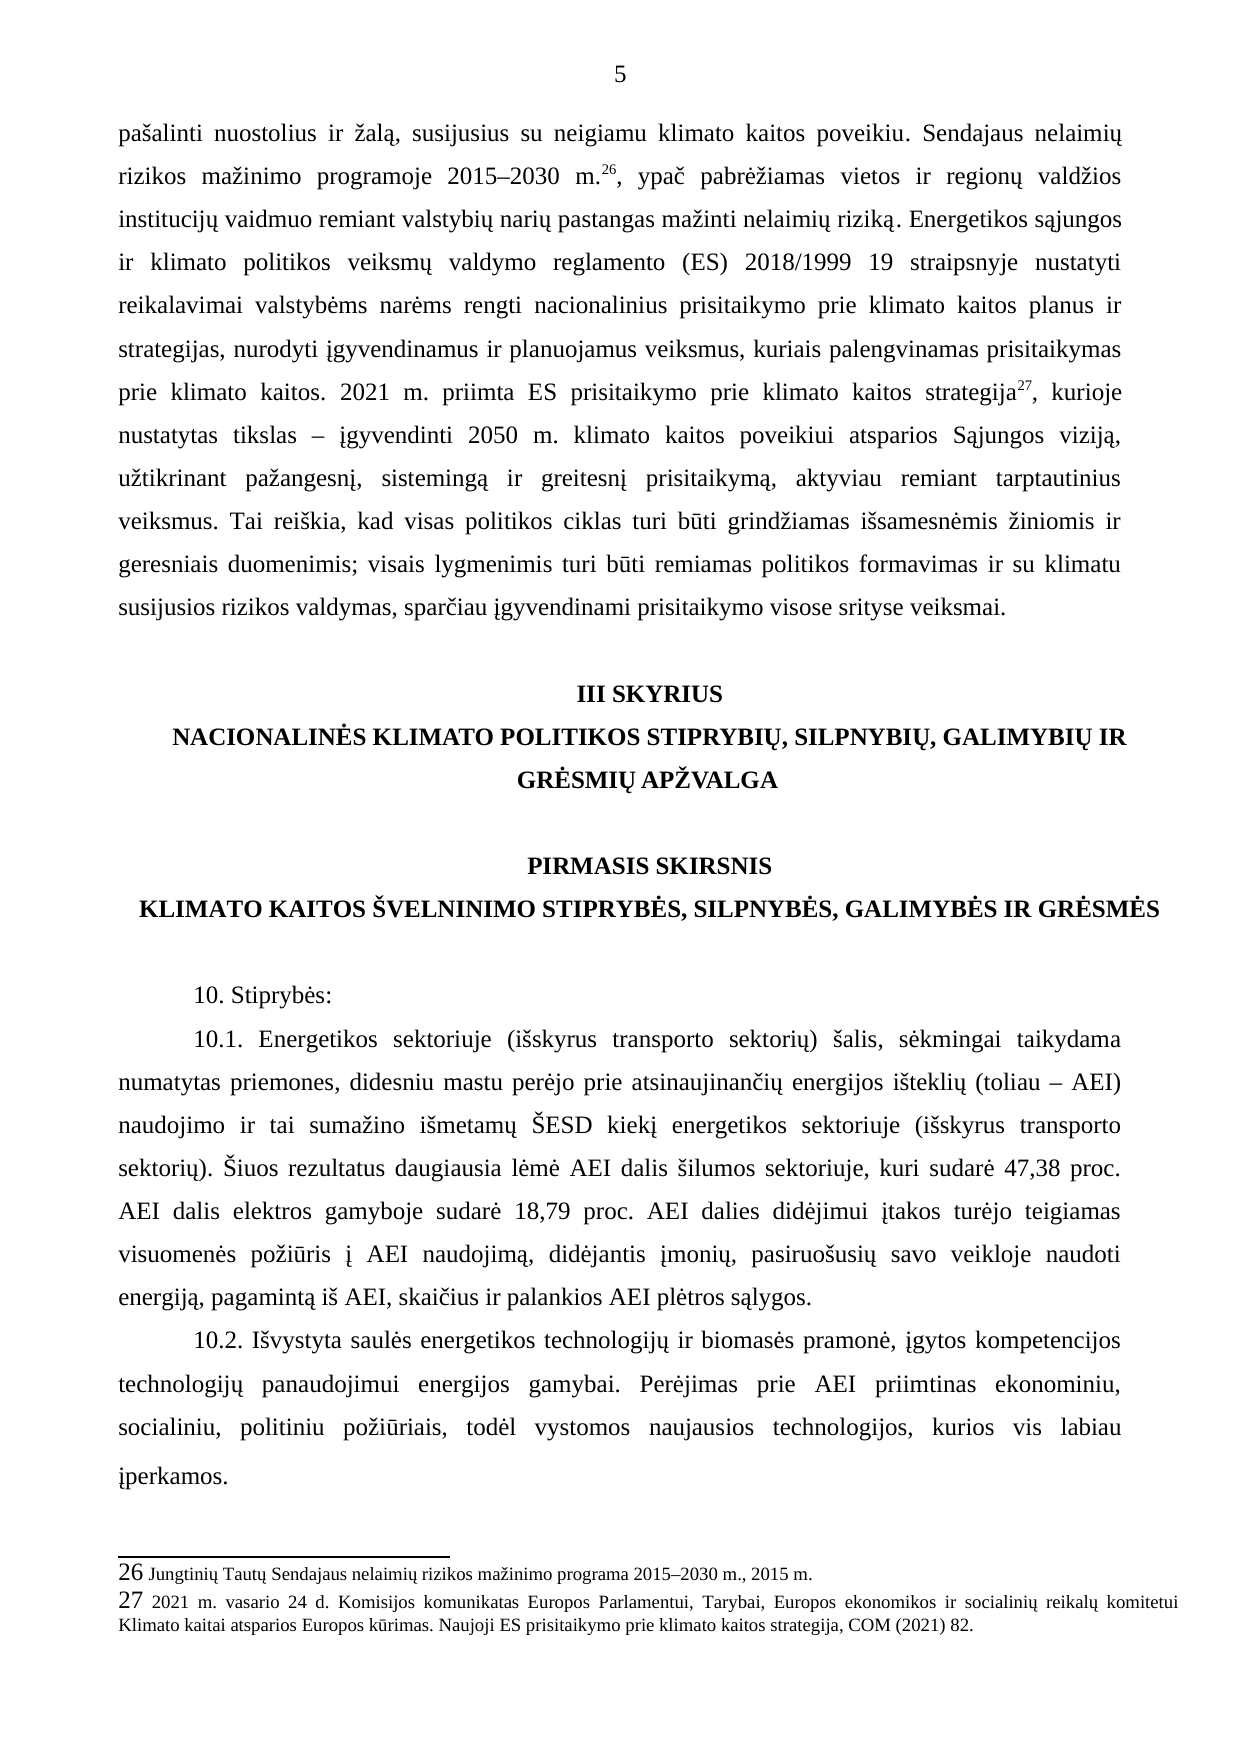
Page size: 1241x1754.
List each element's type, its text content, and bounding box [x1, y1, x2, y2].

text 10. Stiprybės: [118, 981, 1122, 1009]
text 10.2. Išvystyta saulės energetikos technologijų ir biomasės pramonė, įgytos kompetencijos technologijų panaudojimui energijos gamybai. Perėjimas prie AEI priimtinas ekonominiu, socialiniu, politiniu požiūriais, todėl vystomos naujausios technologijos, kurios vis labiau įperkamos. [118, 1326, 1122, 1492]
text Jungtinių Tautų Sendajaus nelaimių rizikos mažinimo programa 2015–2030 m., 2015 m. [118, 1557, 1122, 1586]
text III SKYRIUS [118, 679, 1181, 707]
text NACIONALINĖS KLIMATO POLITIKOS STIPRYBIŲ, SILPNYBIŲ, GALIMYBIŲ IR GRĖSMIŲ APŽVALGA [118, 722, 1181, 794]
text KLIMATO KAITOS ŠVELNINIMO STIPRYBĖS, SILPNYBĖS, GALIMYBĖS IR GRĖSMĖS [118, 894, 1181, 923]
text 2021 m. vasario 24 d. Komisijos komunikatas Europos Parlamentui, Tarybai, Europos ekonomikos ir socialinių reikalų komitetui Klimato kaitai atsparios Europos kūrimas. Naujoji ES prisitaikymo prie klimato kaitos strategija, COM (2021) 82. [118, 1586, 1181, 1636]
text PIRMASIS SKIRSNIS [118, 851, 1181, 880]
text 10.1. Energetikos sektoriuje (išskyrus transporto sektorių) šalis, sėkmingai taikydama numatytas priemones, didesniu mastu perėjo prie atsinaujinančių energijos išteklių (toliau – AEI) naudojimo ir tai sumažino išmetamų ŠESD kiekį energetikos sektoriuje (išskyrus transporto sektorių). Šiuos rezultatus daugiausia lėmė AEI dalis šilumos sektoriuje, kuri sudarė 47,38 proc. AEI dalis elektros gamyboje sudarė 18,79 proc. AEI dalies didėjimui įtakos turėjo teigiamas visuomenės požiūris į AEI naudojimą, didėjantis įmonių, pasiruošusių savo veikloje naudoti energiją, pagamintą iš AEI, skaičius ir palankios AEI plėtros sąlygos. [118, 1024, 1122, 1311]
text pašalinti nuostolius ir žalą, susijusius su neigiamu klimato kaitos poveikiu. Sendajaus nelaimių rizikos mažinimo programoje 2015–2030 m., ypač pabrėžiamas vietos ir regionų valdžios institucijų vaidmuo remiant valstybių narių pastangas mažinti nelaimių riziką. Energetikos sąjungos ir klimato politikos veiksmų valdymo reglamento (ES) 2018/1999 19 straipsnyje nustatyti reikalavimai valstybėms narėms rengti nacionalinius prisitaikymo prie klimato kaitos planus ir strategijas, nurodyti įgyvendinamus ir planuojamus veiksmus, kuriais palengvinamas prisitaikymas prie klimato kaitos. 2021 m. priimta ES prisitaikymo prie klimato kaitos strategija, kurioje nustatytas tikslas – įgyvendinti 2050 m. klimato kaitos poveikiui atsparios Sąjungos viziją, užtikrinant pažangesnį, sistemingą ir greitesnį prisitaikymą, aktyviau remiant tarptautinius veiksmus. Tai reiškia, kad visas politikos ciklas turi būti grindžiamas išsamesnėmis žiniomis ir geresniais duomenimis; visais lygmenimis turi būti remiamas politikos formavimas ir su klimatu susijusios rizikos valdymas, sparčiau įgyvendinami prisitaikymo visose srityse veiksmai. [118, 118, 1122, 621]
